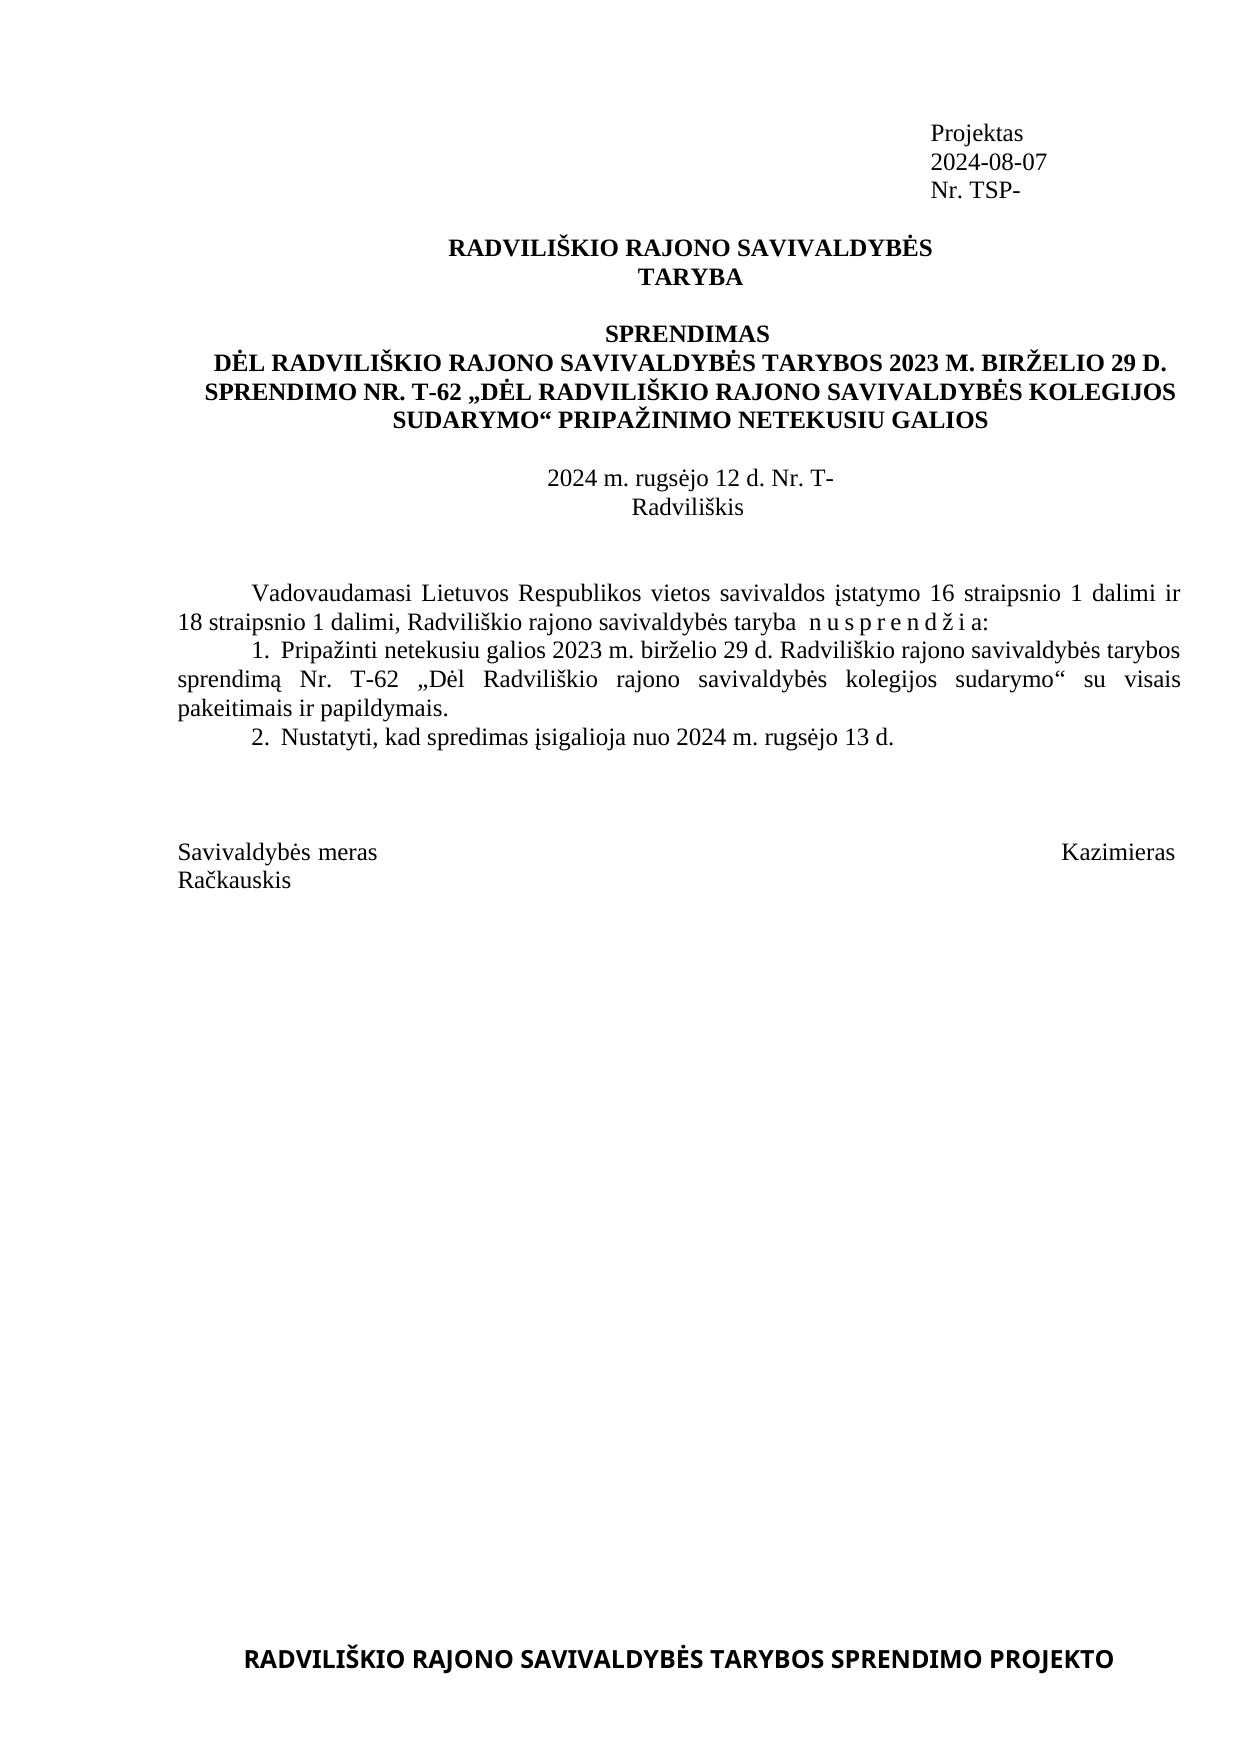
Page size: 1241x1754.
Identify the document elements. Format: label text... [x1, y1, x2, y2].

text Projektas [930, 118, 1181, 147]
table_cell [177, 291, 1204, 319]
text Nr. TSP- [930, 176, 1078, 204]
table_cell [177, 549, 1204, 578]
table_cell 2024 m. rugsėjo 12 d. Nr. T- [177, 463, 1204, 492]
text 2024-08-07 [930, 147, 1078, 176]
table_cell Radviliškis [177, 492, 1204, 521]
table_cell SPRENDIMAS DĖL RADVILIŠKIO RAJONO SAVIVALDYBĖS TARYBOS 2023 M. BIRŽELIO 29 D. SPRENDIMO NR. T-62 „DĖL RADVILIŠKIO RAJONO SAVIVALDYBĖS KOLEGIJOS SUDARYMO“ PRIPAŽINIMO NETEKUSIU GALIOS [177, 319, 1204, 434]
text RADVILIŠKIO RAJONO SAVIVALDYBĖS TARYBOS SPRENDIMO PROJEKTO [177, 1642, 1181, 1676]
text 1. Pripažinti netekusiu galios 2023 m. birželio 29 d. Radviliškio rajono savivaldybės tarybos sprendimą Nr. T-62 „Dėl Radviliškio rajono savivaldybės kolegijos sudarymo“ su visais pakeitimais ir papildymais. [177, 636, 1181, 722]
table_cell [177, 434, 1204, 463]
text 2. Nustatyti, kad spredimas įsigalioja nuo 2024 m. rugsėjo 13 d. [177, 722, 1181, 751]
table_header RADVILIŠKIO RAJONO SAVIVALDYBĖS TARYBA [177, 233, 1204, 291]
table_cell [177, 521, 1204, 549]
text Savivaldybės meras Kazimieras Račkauskis [177, 837, 1181, 894]
text Vadovaudamasi Lietuvos Respublikos vietos savivaldos įstatymo 16 straipsnio 1 dalimi ir 18 straipsnio 1 dalimi, Radviliškio rajono savivaldybės taryba nusprendžia: [177, 578, 1181, 636]
